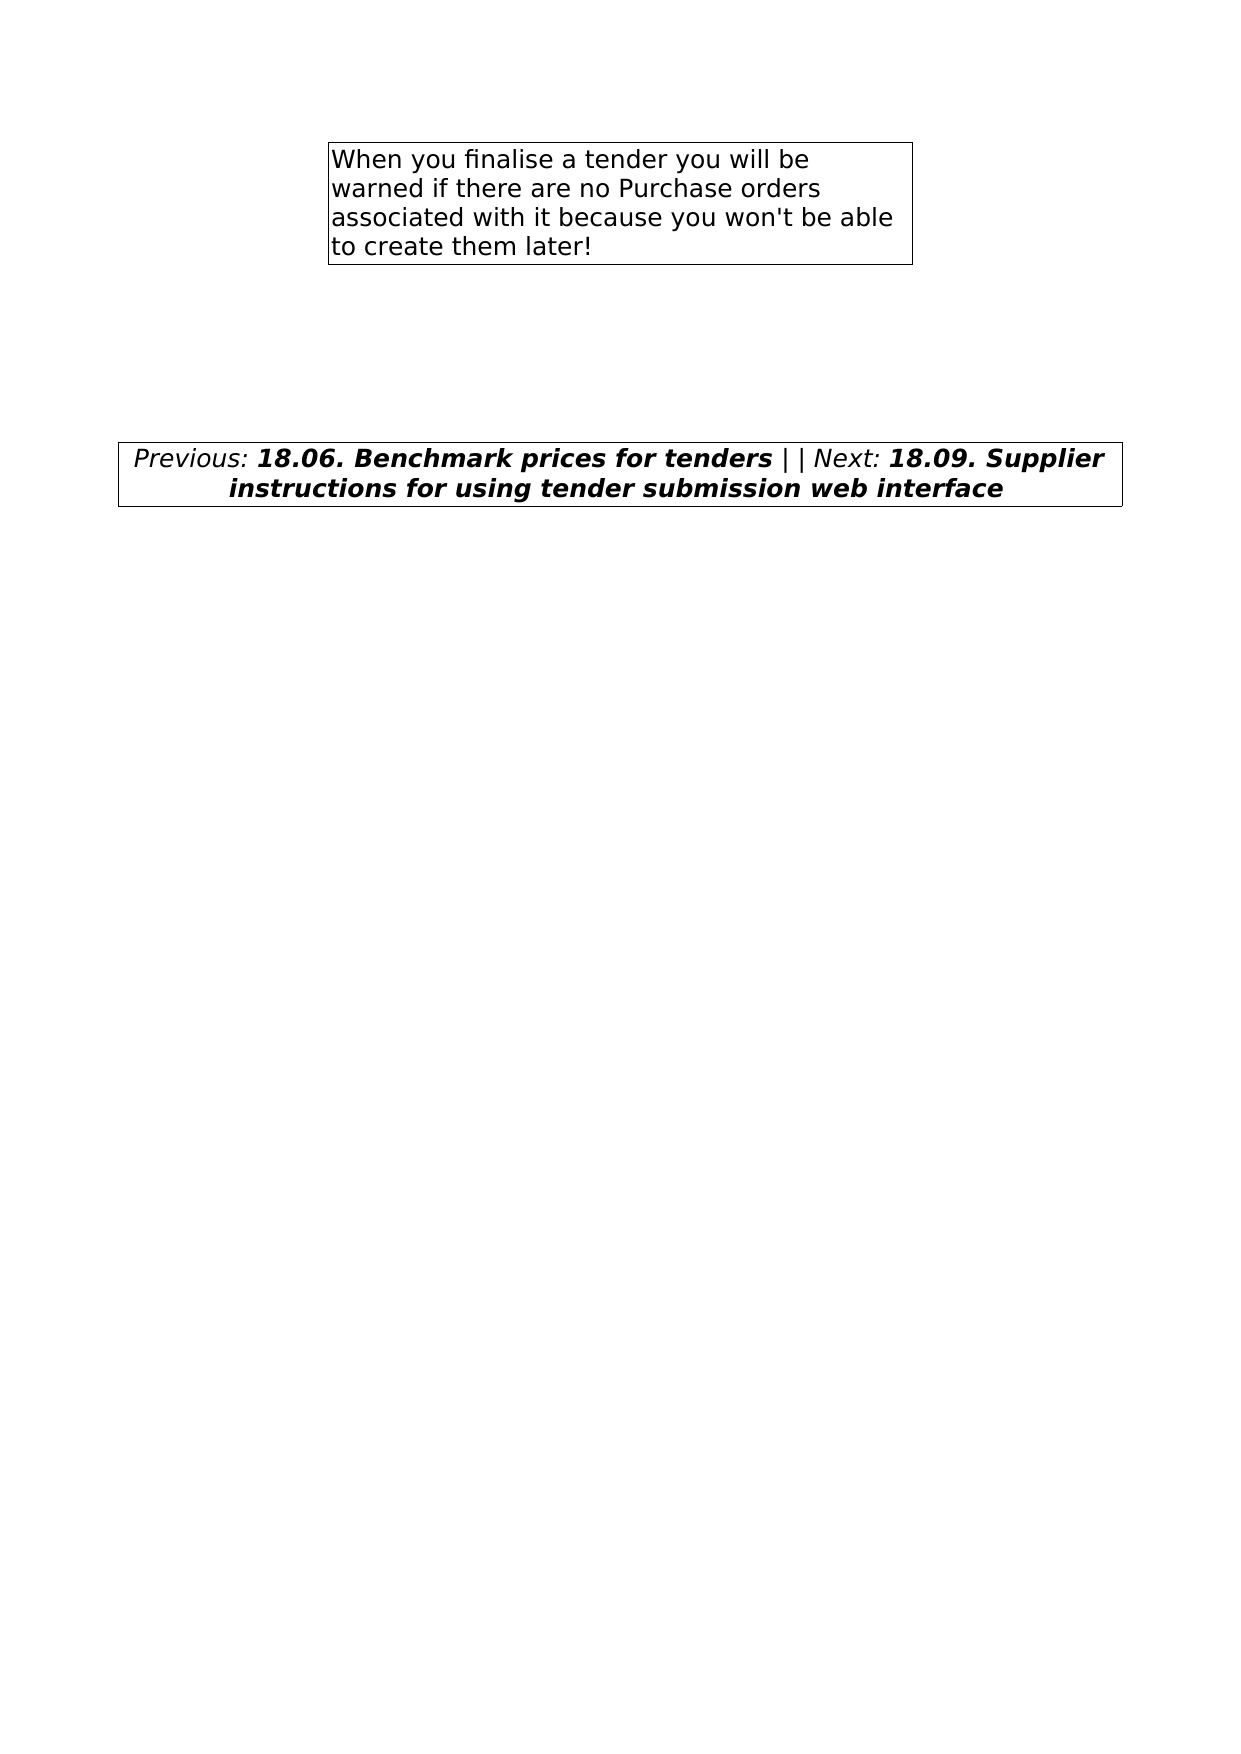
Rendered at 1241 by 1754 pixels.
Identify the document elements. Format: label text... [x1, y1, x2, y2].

table_header Previous: 18.06. Benchmark prices for tenders | | Next: 18.09. Supplier instructions for using tender submission web interface [119, 443, 1122, 506]
table_header When you finalise a tender you will be warned if there are no Purchase orders associated with it because you won't be able to create them later! [329, 143, 912, 264]
